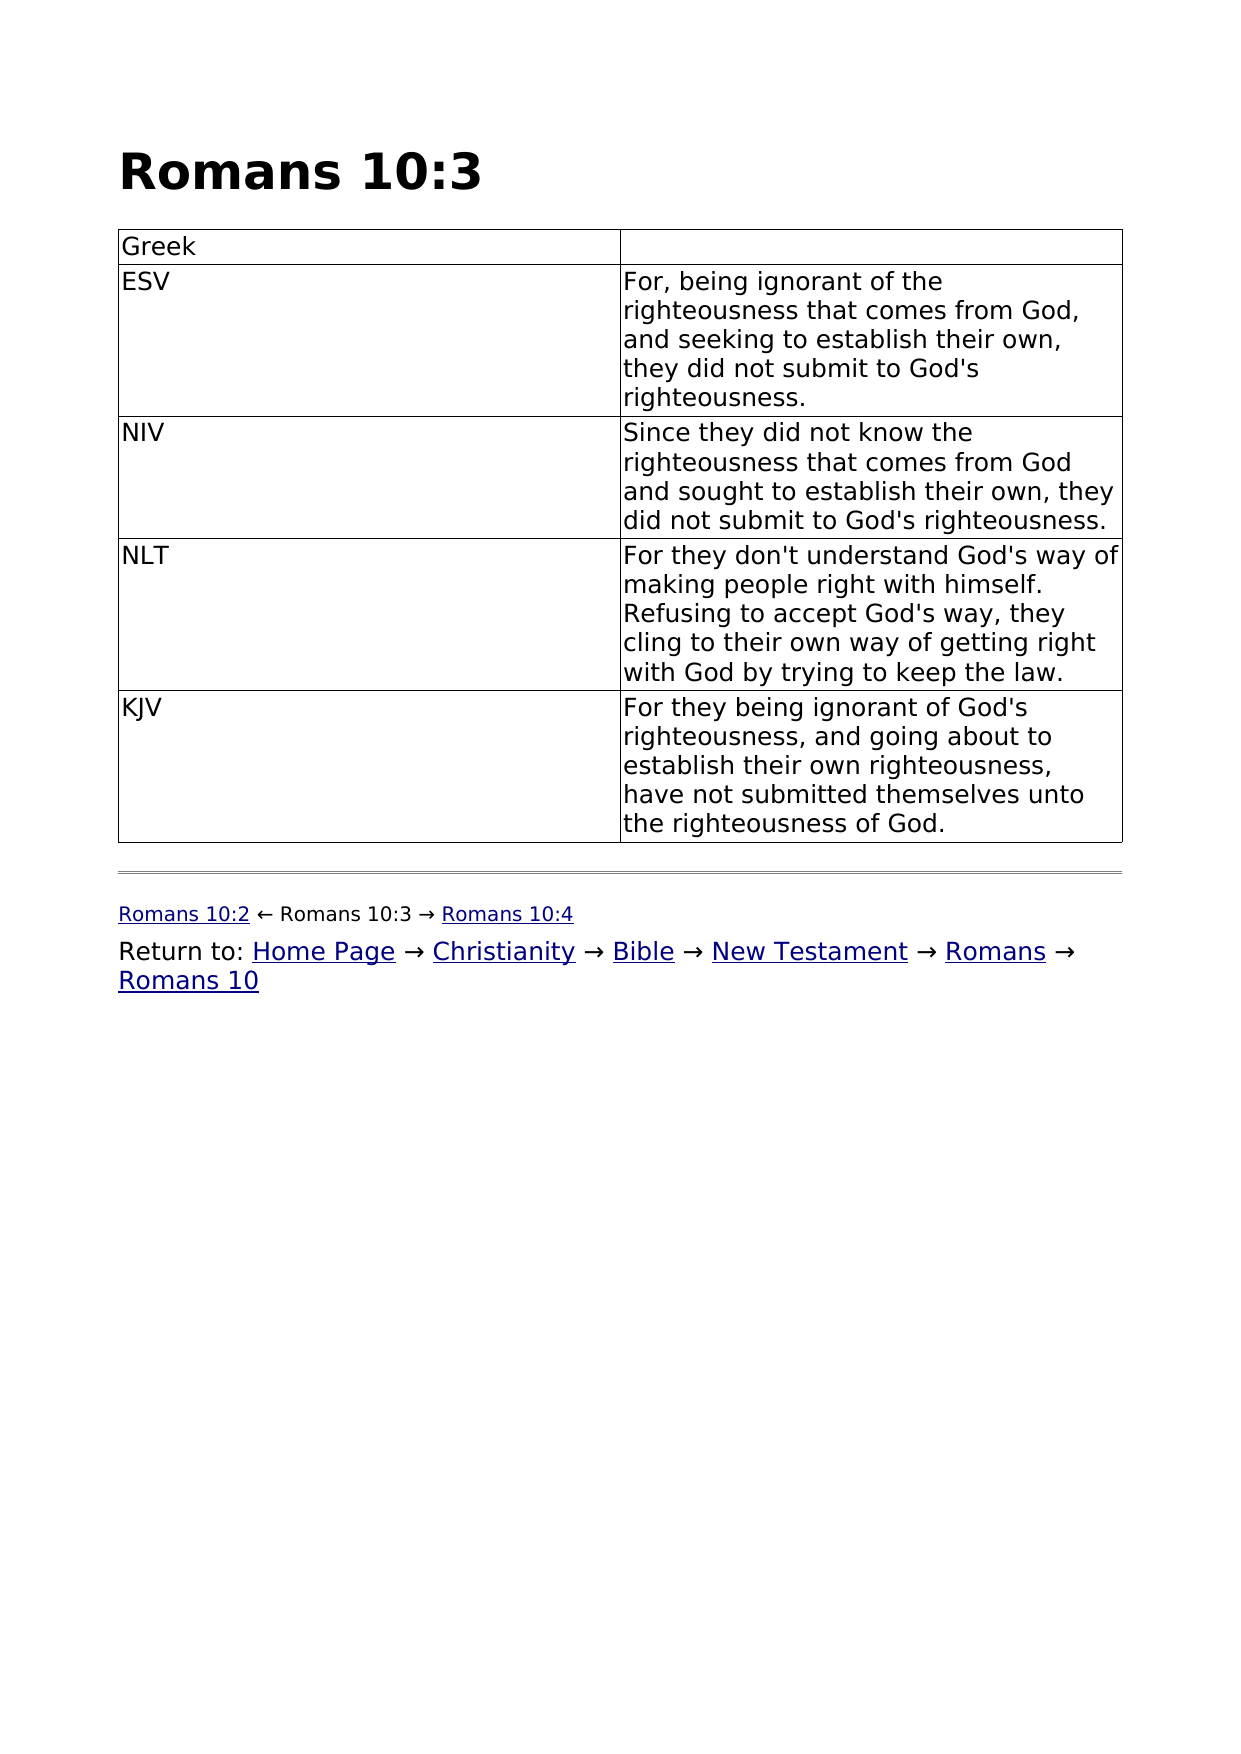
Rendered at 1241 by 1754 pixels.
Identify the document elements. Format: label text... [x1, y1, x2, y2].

table_cell For, being ignorant of the righteousness that comes from God, and seeking to establish their own, they did not submit to God's righteousness. [621, 265, 1122, 416]
table_cell NIV [119, 417, 620, 538]
table_cell ESV [119, 265, 620, 416]
text Romans 10:2 ← Romans 10:3 → Romans 10:4 [118, 903, 1122, 937]
table_cell NLT [119, 539, 620, 690]
table_cell For they don't understand God's way of making people right with himself. Refusing to accept God's way, they cling to their own way of getting right with God by trying to keep the law. [621, 539, 1122, 690]
table_cell Since they did not know the righteousness that comes from God and sought to establish their own, they did not submit to God's righteousness. [621, 417, 1122, 538]
table_header Greek [119, 230, 620, 264]
subtitle Romans 10:3 [118, 143, 1122, 201]
table_cell For they being ignorant of God's righteousness, and going about to establish their own righteousness, have not submitted themselves unto the righteousness of God. [621, 691, 1122, 842]
table_cell KJV [119, 691, 620, 842]
table_header [621, 230, 1122, 264]
text Return to: Home Page → Christianity → Bible → New Testament → Romans → Romans 10 [118, 937, 1122, 995]
